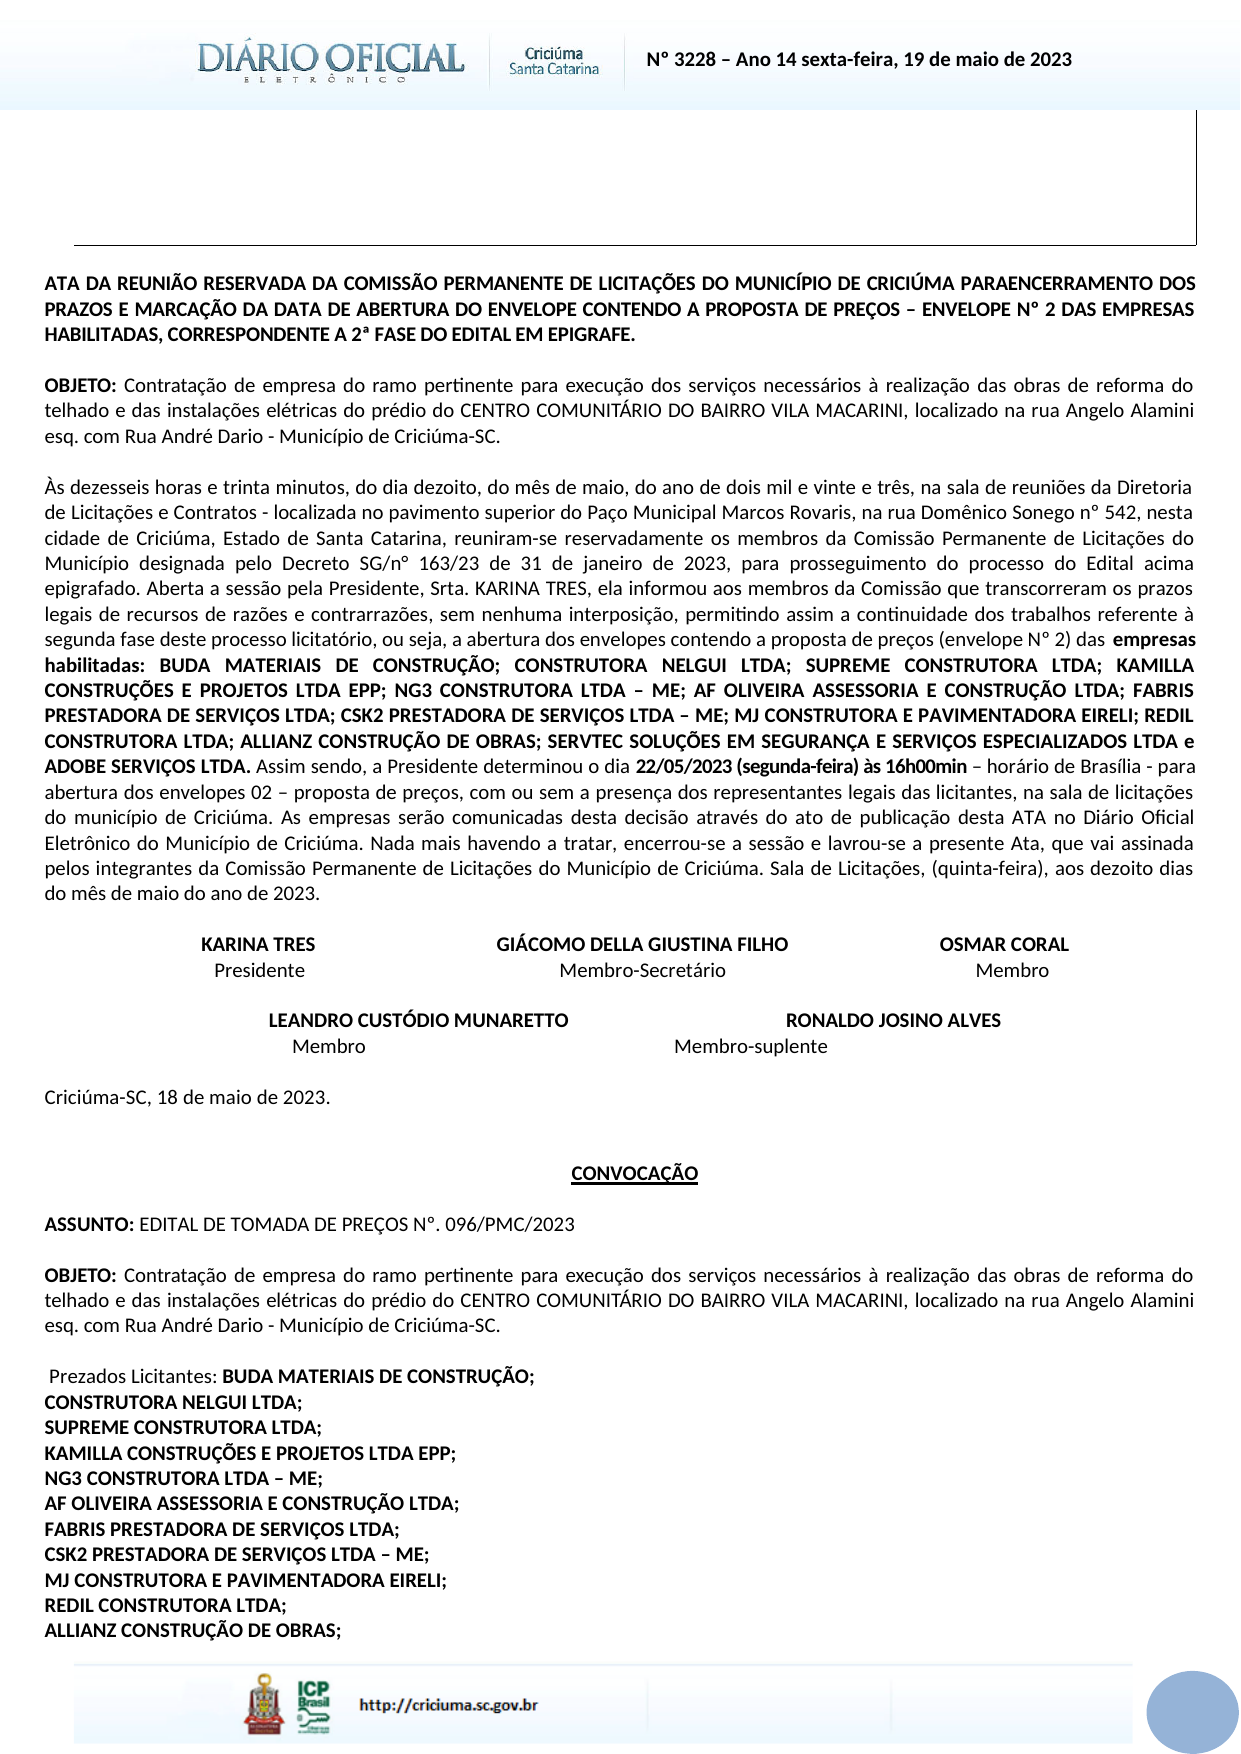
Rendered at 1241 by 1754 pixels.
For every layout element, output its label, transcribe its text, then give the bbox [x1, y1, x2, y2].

text OBJETO: Contratação de empresa do ramo pertinente para execução dos serviços necessários à realização das obras de reforma do telhado e das instalações elétricas do prédio do CENTRO COMUNITÁRIO DO BAIRRO VILA MACARINI, localizado na rua Angelo Alamini esq. com Rua André Dario - Município de Criciúma-SC. [44, 372, 1196, 448]
text Prezados Licitantes: BUDA MATERIAIS DE CONSTRUÇÃO; [44, 1363, 1197, 1389]
text Membro Membro-suplente [148, 1033, 1196, 1058]
text MJ CONSTRUTORA E PAVIMENTADORA EIRELI; [44, 1567, 1197, 1592]
text ASSUNTO: EDITAL DE TOMADA DE PREÇOS Nº. 096/PMC/2023 [44, 1211, 1198, 1236]
text KAMILLA CONSTRUÇÕES E PROJETOS LTDA EPP; [44, 1440, 1197, 1465]
text AF OLIVEIRA ASSESSORIA E CONSTRUÇÃO LTDA; [44, 1491, 1197, 1516]
text LEANDRO CUSTÓDIO MUNARETTO RONALDO JOSINO ALVES [74, 1008, 1196, 1033]
text CONSTRUTORA NELGUI LTDA; [44, 1389, 1197, 1414]
text REDIL CONSTRUTORA LTDA; [44, 1592, 1197, 1618]
text ATA DA REUNIÃO RESERVADA DA COMISSÃO PERMANENTE DE LICITAÇÕES DO MUNICÍPIO DE CRICIÚMA PARAENCERRAMENTO DOS PRAZOS E MARCAÇÃO DA DATA DE ABERTURA DO ENVELOPE CONTENDO A PROPOSTA DE PREÇOS – ENVELOPE Nº 2 DAS EMPRESAS HABILITADAS, CORRESPONDENTE A 2ª FASE DO EDITAL EM EPIGRAFE. [44, 271, 1196, 347]
text FABRIS PRESTADORA DE SERVIÇOS LTDA; [44, 1516, 1197, 1541]
text NG3 CONSTRUTORA LTDA – ME; [44, 1465, 1197, 1491]
text OBJETO: Contratação de empresa do ramo pertinente para execução dos serviços necessários à realização das obras de reforma do telhado e das instalações elétricas do prédio do CENTRO COMUNITÁRIO DO BAIRRO VILA MACARINI, localizado na rua Angelo Alamini esq. com Rua André Dario - Município de Criciúma-SC. [44, 1262, 1196, 1338]
text ALLIANZ CONSTRUÇÃO DE OBRAS; [44, 1618, 1197, 1643]
text SUPREME CONSTRUTORA LTDA; [44, 1414, 1197, 1440]
text KARINA TRES GIÁCOMO DELLA GIUSTINA FILHO OSMAR CORAL [74, 931, 1196, 957]
text Criciúma-SC, 18 de maio de 2023. [44, 1084, 1196, 1109]
text Presidente Membro-Secretário Membro [74, 957, 1196, 982]
text CONVOCAÇÃO [74, 1160, 1196, 1186]
text Às dezesseis horas e trinta minutos, do dia dezoito, do mês de maio, do ano de dois mil e vinte e três, na sala de reuniões da Diretoria de Licitações e Contratos - localizada no pavimento superior do Paço Municipal Marcos Rovaris, na rua Domênico Sonego nº 542, nesta cidade de Criciúma, Estado de Santa Catarina, reuniram-se reservadamente os membros da Comissão Permanente de Licitações do Município designada pelo Decreto SG/n° 163/23 de 31 de janeiro de 2023, para prosseguimento do processo do Edital acima epigrafado. Aberta a sessão pela Presidente, Srta. KARINA TRES, ela informou aos membros da Comissão que transcorreram os prazos legais de recursos de razões e contrarrazões, sem nenhuma interposição, permitindo assim a continuidade dos trabalhos referente à segunda fase deste processo licitatório, ou seja, a abertura dos envelopes contendo a proposta de preços (envelope Nº 2) das empresas habilitadas: BUDA MATERIAIS DE CONSTRUÇÃO; CONSTRUTORA NELGUI LTDA; SUPREME CONSTRUTORA LTDA; KAMILLA CONSTRUÇÕES E PROJETOS LTDA EPP; NG3 CONSTRUTORA LTDA – ME; AF OLIVEIRA ASSESSORIA E CONSTRUÇÃO LTDA; FABRIS PRESTADORA DE SERVIÇOS LTDA; CSK2 PRESTADORA DE SERVIÇOS LTDA – ME; MJ CONSTRUTORA E PAVIMENTADORA EIRELI; REDIL CONSTRUTORA LTDA; ALLIANZ CONSTRUÇÃO DE OBRAS; SERVTEC SOLUÇÕES EM SEGURANÇA E SERVIÇOS ESPECIALIZADOS LTDA e ADOBE SERVIÇOS LTDA. Assim sendo, a Presidente determinou o dia 22/05/2023 (segunda-feira) às 16h00min – horário de Brasília - para abertura dos envelopes 02 – proposta de preços, com ou sem a presença dos representantes legais das licitantes, na sala de licitações do município de Criciúma. As empresas serão comunicadas desta decisão através do ato de publicação desta ATA no Diário Oficial Eletrônico do Município de Criciúma. Nada mais havendo a tratar, encerrou-se a sessão e lavrou-se a presente Ata, que vai assinada pelos integrantes da Comissão Permanente de Licitações do Município de Criciúma. Sala de Licitações, (quinta-feira), aos dezoito dias do mês de maio do ano de 2023. [44, 474, 1196, 906]
text CSK2 PRESTADORA DE SERVIÇOS LTDA – ME; [44, 1541, 1197, 1567]
